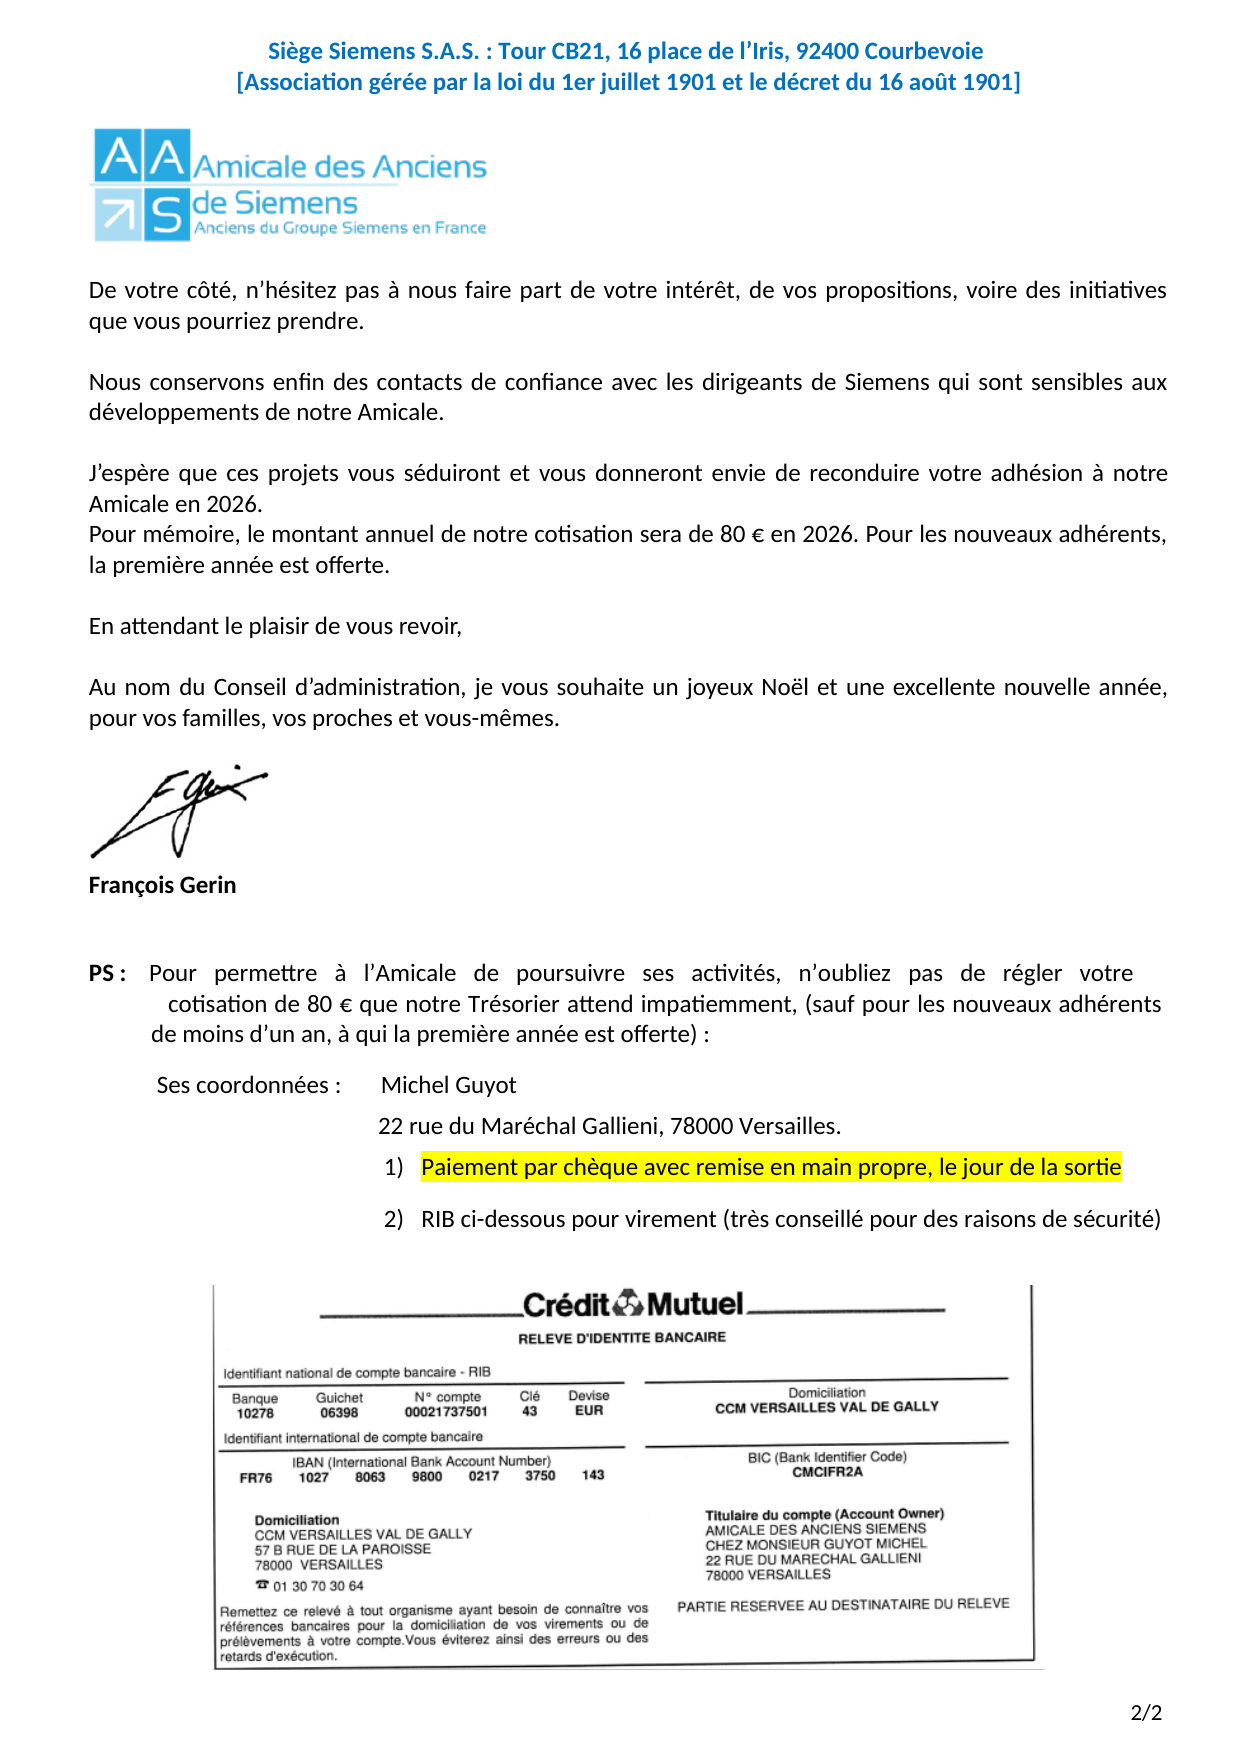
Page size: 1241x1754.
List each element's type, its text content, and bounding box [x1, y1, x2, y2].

text François Gerin [89, 864, 1169, 934]
list RIB ci-dessous pour virement (très conseillé pour des raisons de sécurité) [384, 1203, 1169, 1233]
text Nous conservons enfin des contacts de confiance avec les dirigeants de Siemens qui sont sensibles aux développements de notre Amicale. [89, 366, 1169, 427]
text 2/2 [89, 1698, 1169, 1726]
text Pour mémoire, le montant annuel de notre cotisation sera de 80 € en 2026. Pour les nouveaux adhérents, la première année est offerte. [89, 519, 1169, 580]
list Paiement par chèque avec remise en main propre, le jour de la sortie [384, 1151, 1169, 1182]
text J’espère que ces projets vous séduiront et vous donneront envie de reconduire votre adhésion à notre Amicale en 2026. [89, 458, 1169, 519]
text PS : Pour permettre à l’Amicale de poursuivre ses activités, n’oubliez pas de régler votre cotisation de 80 € que notre Trésorier attend impatiemment, (sauf pour les nouveaux adhérents de moins d’un an, à qui la première année est offerte) : [89, 957, 1169, 1049]
text 22 rue du Maréchal Gallieni, 78000 Versailles. [310, 1111, 1169, 1141]
text Ses coordonnées : Michel Guyot [89, 1069, 1169, 1100]
text Siège Siemens S.A.S. : Tour CB21, 16 place de l’Iris, 92400 Courbevoie [Association gérée par la loi du 1er juillet 1901 et le décret du 16 août 1901] [89, 35, 1169, 96]
text De votre côté, n’hésitez pas à nous faire part de votre intérêt, de vos propositions, voire des initiatives que vous pourriez prendre. [89, 274, 1169, 336]
text Au nom du Conseil d’administration, je vous souhaite un joyeux Noël et une excellente nouvelle année, pour vos familles, vos proches et vous-mêmes. [89, 671, 1169, 732]
text En attendant le plaisir de vous revoir, [89, 610, 1169, 641]
